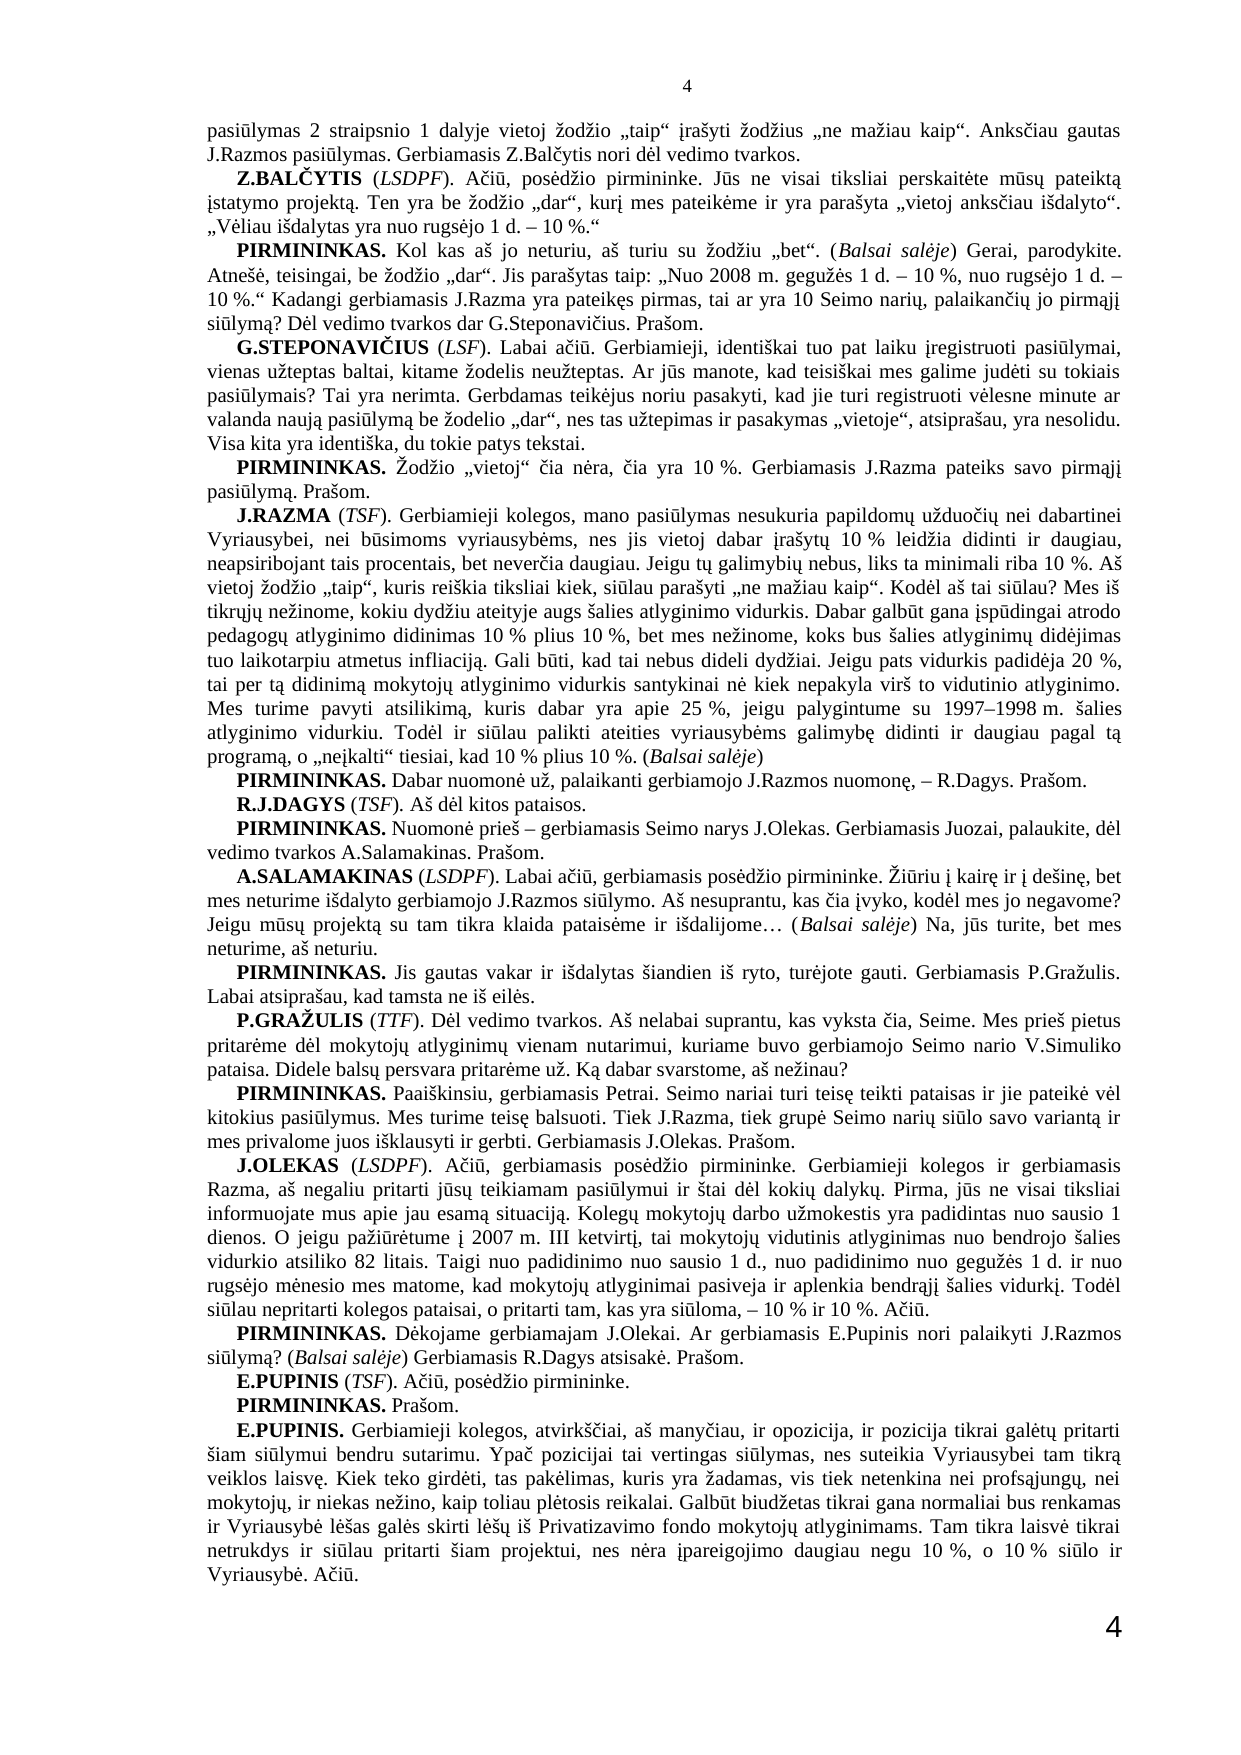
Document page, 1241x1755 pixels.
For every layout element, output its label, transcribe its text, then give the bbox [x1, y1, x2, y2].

text PIRMININKAS. Kol kas aš jo neturiu, aš turiu su žodžiu „bet“. (Balsai salėje) Gerai, parodykite. Atnešė, teisingai, be žodžio „dar“. Jis parašytas taip: „Nuo 2008 m. gegužės 1 d. – 10 %, nuo rugsėjo 1 d. – 10 %.“ Kadangi gerbiamasis J.Razma yra pateikęs pirmas, tai ar yra 10 Seimo narių, palaikančių jo pirmąjį siūlymą? Dėl vedimo tvarkos dar G.Steponavičius. Prašom. [207, 238, 1122, 335]
text J.RAZMA (TSF). Gerbiamieji kolegos, mano pasiūlymas nesukuria papildomų užduočių nei dabartinei Vyriausybei, nei būsimoms vyriausybėms, nes jis vietoj dabar įrašytų 10 % leidžia didinti ir daugiau, neapsiribojant tais procentais, bet neverčia daugiau. Jeigu tų galimybių nebus, liks ta minimali riba 10 %. Aš vietoj žodžio „taip“, kuris reiškia tiksliai kiek, siūlau parašyti „ne mažiau kaip“. Kodėl aš tai siūlau? Mes iš tikrųjų nežinome, kokiu dydžiu ateityje augs šalies atlyginimo vidurkis. Dabar galbūt gana įspūdingai atrodo pedagogų atlyginimo didinimas 10 % plius 10 %, bet mes nežinome, koks bus šalies atlyginimų didėjimas tuo laikotarpiu atmetus infliaciją. Gali būti, kad tai nebus dideli dydžiai. Jeigu pats vidurkis padidėja 20 %, tai per tą didinimą mokytojų atlyginimo vidurkis santykinai nė kiek nepakyla virš to vidutinio atlyginimo. Mes turime pavyti atsilikimą, kuris dabar yra apie 25 %, jeigu palygintume su 1997–1998 m. šalies atlyginimo vidurkiu. Todėl ir siūlau palikti ateities vyriausybėms galimybę didinti ir daugiau pagal tą programą, o „neįkalti“ tiesiai, kad 10 % plius 10 %. (Balsai salėje) [207, 503, 1122, 768]
text pasiūlymas 2 straipsnio 1 dalyje vietoj žodžio „taip“ įrašyti žodžius „ne mažiau kaip“. Anksčiau gautas J.Razmos pasiūlymas. Gerbiamasis Z.Balčytis nori dėl vedimo tvarkos. [207, 118, 1122, 166]
text E.PUPINIS. Gerbiamieji kolegos, atvirkščiai, aš manyčiau, ir opozicija, ir pozicija tikrai galėtų pritarti šiam siūlymui bendru sutarimu. Ypač pozicijai tai vertingas siūlymas, nes suteikia Vyriausybei tam tikrą veiklos laisvę. Kiek teko girdėti, tas pakėlimas, kuris yra žadamas, vis tiek netenkina nei profsąjungų, nei mokytojų, ir niekas nežino, kaip toliau plėtosis reikalai. Galbūt biudžetas tikrai gana normaliai bus renkamas ir Vyriausybė lėšas galės skirti lėšų iš Privatizavimo fondo mokytojų atlyginimams. Tam tikra laisvė tikrai netrukdys ir siūlau pritarti šiam projektui, nes nėra įpareigojimo daugiau negu 10 %, o 10 % siūlo ir Vyriausybė. Ačiū. [207, 1417, 1122, 1586]
text A.SALAMAKINAS (LSDPF). Labai ačiū, gerbiamasis posėdžio pirmininke. Žiūriu į kairę ir į dešinę, bet mes neturime išdalyto gerbiamojo J.Razmos siūlymo. Aš nesuprantu, kas čia įvyko, kodėl mes jo negavome? Jeigu mūsų projektą su tam tikra klaida pataisėme ir išdalijome… (Balsai salėje) Na, jūs turite, bet mes neturime, aš neturiu. [207, 864, 1122, 960]
text PIRMININKAS. Dėkojame gerbiamajam J.Olekai. Ar gerbiamasis E.Pupinis nori palaikyti J.Razmos siūlymą? (Balsai salėje) Gerbiamasis R.Dagys atsisakė. Prašom. [207, 1321, 1122, 1369]
text J.OLEKAS (LSDPF). Ačiū, gerbiamasis posėdžio pirmininke. Gerbiamieji kolegos ir gerbiamasis Razma, aš negaliu pritarti jūsų teikiamam pasiūlymui ir štai dėl kokių dalykų. Pirma, jūs ne visai tiksliai informuojate mus apie jau esamą situaciją. Kolegų mokytojų darbo užmokestis yra padidintas nuo sausio 1 dienos. O jeigu pažiūrėtume į 2007 m. III ketvirtį, tai mokytojų vidutinis atlyginimas nuo bendrojo šalies vidurkio atsiliko 82 litais. Taigi nuo padidinimo nuo sausio 1 d., nuo padidinimo nuo gegužės 1 d. ir nuo rugsėjo mėnesio mes matome, kad mokytojų atlyginimai pasiveja ir aplenkia bendrąjį šalies vidurkį. Todėl siūlau nepritarti kolegos pataisai, o pritarti tam, kas yra siūloma, – 10 % ir 10 %. Ačiū. [207, 1153, 1122, 1321]
text E.PUPINIS (TSF). Ačiū, posėdžio pirmininke. [207, 1369, 1122, 1393]
text R.J.DAGYS (TSF). Aš dėl kitos pataisos. [207, 792, 1122, 816]
text PIRMININKAS. Paaiškinsiu, gerbiamasis Petrai. Seimo nariai turi teisę teikti pataisas ir jie pateikė vėl kitokius pasiūlymus. Mes turime teisę balsuoti. Tiek J.Razma, tiek grupė Seimo narių siūlo savo variantą ir mes privalome juos išklausyti ir gerbti. Gerbiamasis J.Olekas. Prašom. [207, 1081, 1122, 1153]
text PIRMININKAS. Dabar nuomonė už, palaikanti gerbiamojo J.Razmos nuomonę, – R.Dagys. Prašom. [207, 768, 1122, 792]
text PIRMININKAS. Prašom. [207, 1393, 1122, 1417]
text Z.BALČYTIS (LSDPF). Ačiū, posėdžio pirmininke. Jūs ne visai tiksliai perskaitėte mūsų pateiktą įstatymo projektą. Ten yra be žodžio „dar“, kurį mes pateikėme ir yra parašyta „vietoj anksčiau išdalyto“. „Vėliau išdalytas yra nuo rugsėjo 1 d. – 10 %.“ [207, 166, 1122, 238]
text PIRMININKAS. Žodžio „vietoj“ čia nėra, čia yra 10 %. Gerbiamasis J.Razma pateiks savo pirmąjį pasiūlymą. Prašom. [207, 455, 1122, 503]
text P.GRAŽULIS (TTF). Dėl vedimo tvarkos. Aš nelabai suprantu, kas vyksta čia, Seime. Mes prieš pietus pritarėme dėl mokytojų atlyginimų vienam nutarimui, kuriame buvo gerbiamojo Seimo nario V.Simuliko pataisa. Didele balsų persvara pritarėme už. Ką dabar svarstome, aš nežinau? [207, 1008, 1122, 1081]
text PIRMININKAS. Jis gautas vakar ir išdalytas šiandien iš ryto, turėjote gauti. Gerbiamasis P.Gražulis. Labai atsiprašau, kad tamsta ne iš eilės. [207, 960, 1122, 1008]
text PIRMININKAS. Nuomonė prieš – gerbiamasis Seimo narys J.Olekas. Gerbiamasis Juozai, palaukite, dėl vedimo tvarkos A.Salamakinas. Prašom. [207, 816, 1122, 864]
text G.STEPONAVIČIUS (LSF). Labai ačiū. Gerbiamieji, identiškai tuo pat laiku įregistruoti pasiūlymai, vienas užteptas baltai, kitame žodelis neužteptas. Ar jūs manote, kad teisiškai mes galime judėti su tokiais pasiūlymais? Tai yra nerimta. Gerbdamas teikėjus noriu pasakyti, kad jie turi registruoti vėlesne minute ar valanda naują pasiūlymą be žodelio „dar“, nes tas užtepimas ir pasakymas „vietoje“, atsiprašau, yra nesolidu. Visa kita yra identiška, du tokie patys tekstai. [207, 335, 1122, 455]
